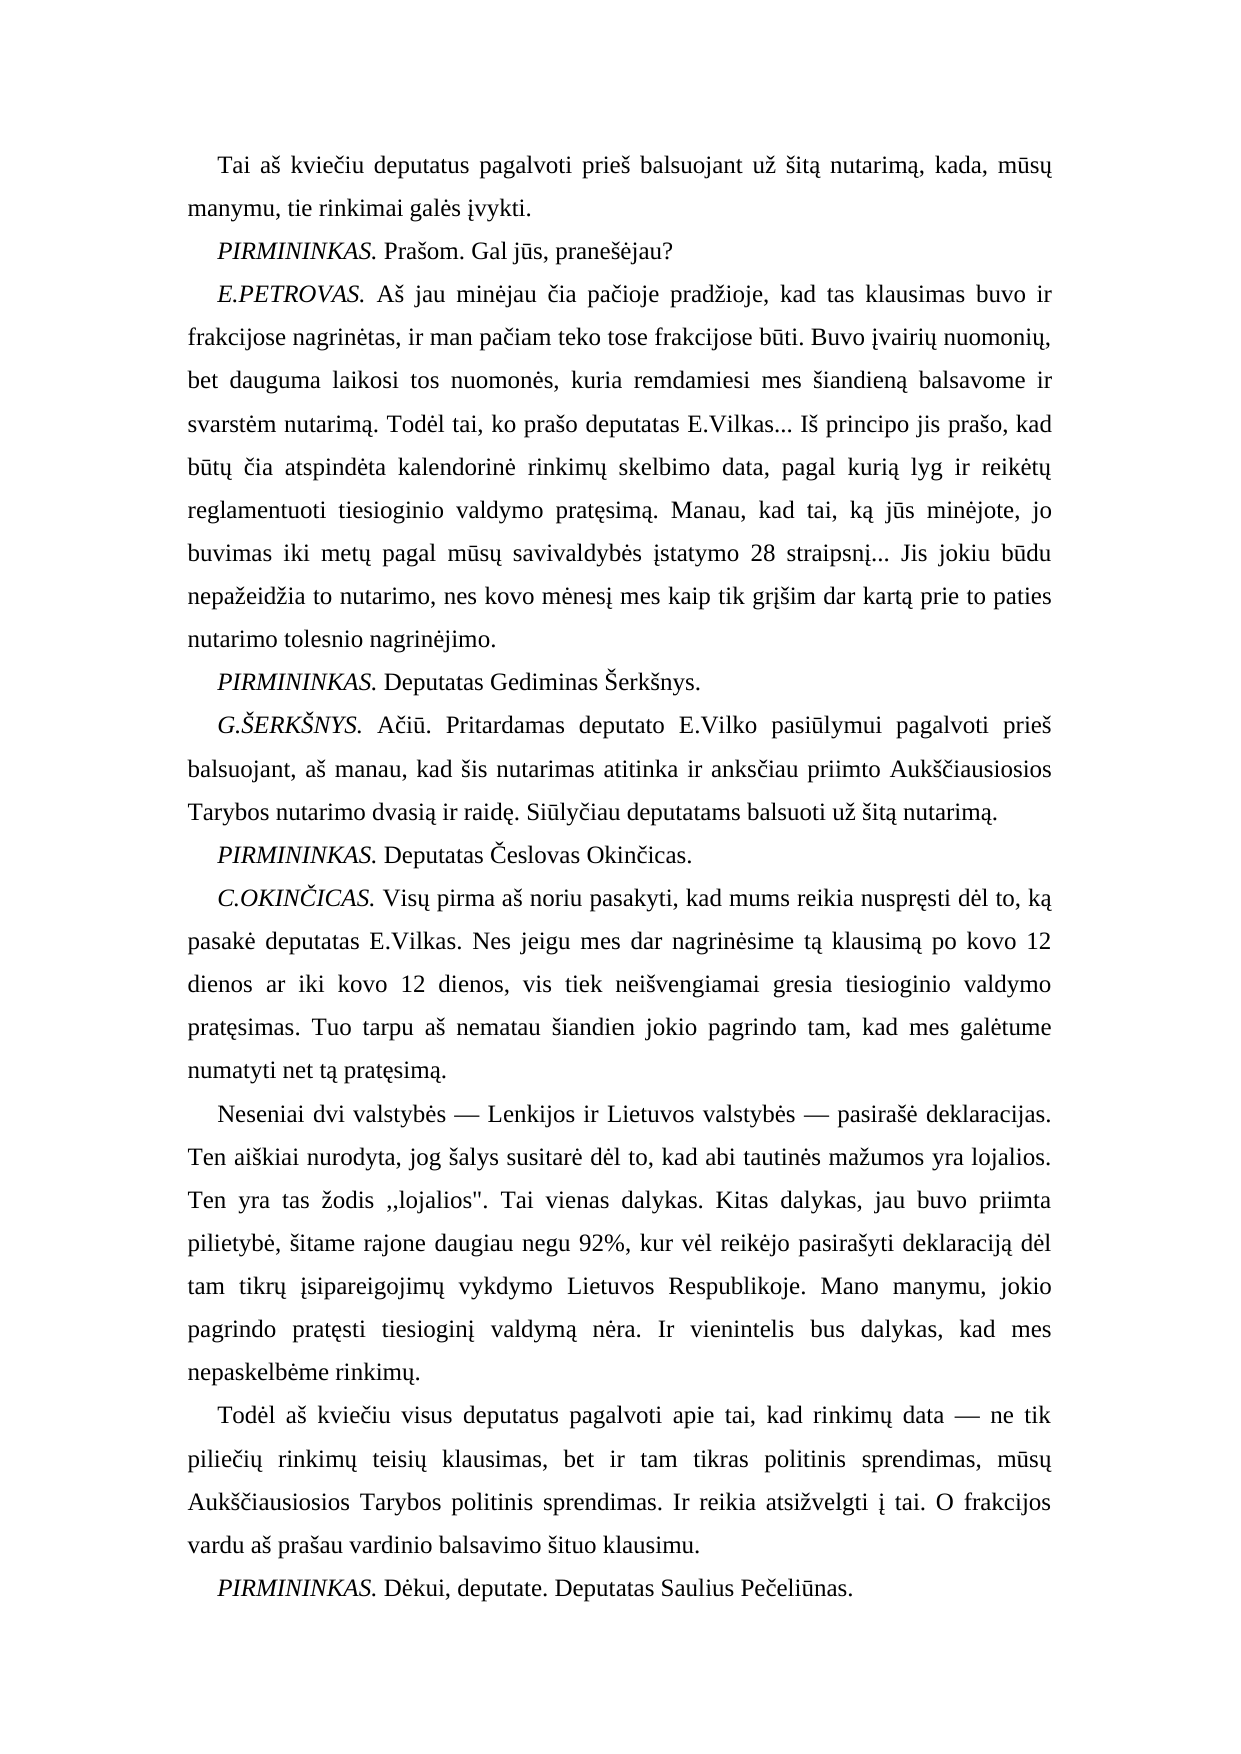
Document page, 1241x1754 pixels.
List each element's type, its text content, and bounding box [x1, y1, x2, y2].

text Tai aš kviečiu deputatus pagalvoti prieš balsuojant už šitą nutarimą, kada, mūsų manymu, tie rinkimai galės įvykti. [187, 150, 1053, 222]
text PIRMININKAS. Deputatas Gediminas Šerkšnys. [187, 667, 1053, 696]
text Todėl aš kviečiu visus deputatus pagalvoti apie tai, kad rinkimų data — ne tik piliečių rinkimų teisių klausimas, bet ir tam tikras politinis sprendimas, mūsų Aukščiausiosios Tarybos politinis sprendimas. Ir reikia atsižvelgti į tai. O frakcijos vardu aš prašau vardinio balsavimo šituo klausimu. [187, 1401, 1053, 1559]
text PIRMININKAS. Prašom. Gal jūs, pranešėjau? [187, 236, 1053, 265]
text C.OKINČICAS. Visų pirma aš noriu pasakyti, kad mums reikia nuspręsti dėl to, ką pasakė deputatas E.Vilkas. Nes jeigu mes dar nagrinėsime tą klausimą po kovo 12 dienos ar iki kovo 12 dienos, vis tiek neišvengiamai gresia tiesioginio valdymo pratęsimas. Tuo tarpu aš nematau šiandien jokio pagrindo tam, kad mes galėtume numatyti net tą pratęsimą. [187, 883, 1053, 1084]
text PIRMININKAS. Dėkui, deputate. Deputatas Saulius Pečeliūnas. [187, 1573, 1053, 1602]
text Neseniai dvi valstybės — Lenkijos ir Lietuvos valstybės — pasirašė deklaracijas. Ten aiškiai nurodyta, jog šalys susitarė dėl to, kad abi tautinės mažumos yra lojalios. Ten yra tas žodis ,,lojalios". Tai vienas dalykas. Kitas dalykas, jau buvo priimta pilietybė, šitame rajone daugiau negu 92%, kur vėl reikėjo pasirašyti deklaraciją dėl tam tikrų įsipareigojimų vykdymo Lietuvos Respublikoje. Mano manymu, jokio pagrindo pratęsti tiesioginį valdymą nėra. Ir vienintelis bus dalykas, kad mes nepaskelbėme rinkimų. [187, 1099, 1053, 1386]
text g.šerkšnys. Ačiū. Pritardamas deputato E.Vilko pasiūlymui pagalvoti prieš balsuojant, aš manau, kad šis nutarimas atitinka ir anksčiau priimto Aukščiausiosios Tarybos nutarimo dvasią ir raidę. Siūlyčiau deputatams balsuoti už šitą nutarimą. [187, 711, 1053, 826]
text PIRMININKAS. Deputatas Česlovas Okinčicas. [187, 840, 1053, 869]
text E.PETROVAS. Aš jau minėjau čia pačioje pradžioje, kad tas klausimas buvo ir frakcijose nagrinėtas, ir man pačiam teko tose frakcijose būti. Buvo įvairių nuomonių, bet dauguma laikosi tos nuomonės, kuria remdamiesi mes šiandieną balsavome ir svarstėm nutarimą. Todėl tai, ko prašo deputatas E.Vilkas... Iš principo jis prašo, kad būtų čia atspindėta kalendorinė rinkimų skelbimo data, pagal kurią lyg ir reikėtų reglamentuoti tiesioginio valdymo pratęsimą. Manau, kad tai, ką jūs minėjote, jo buvimas iki metų pagal mūsų savivaldybės įstatymo 28 straipsnį... Jis jokiu būdu nepažeidžia to nutarimo, nes kovo mėnesį mes kaip tik grįšim dar kartą prie to paties nutarimo tolesnio nagrinėjimo. [187, 279, 1053, 653]
